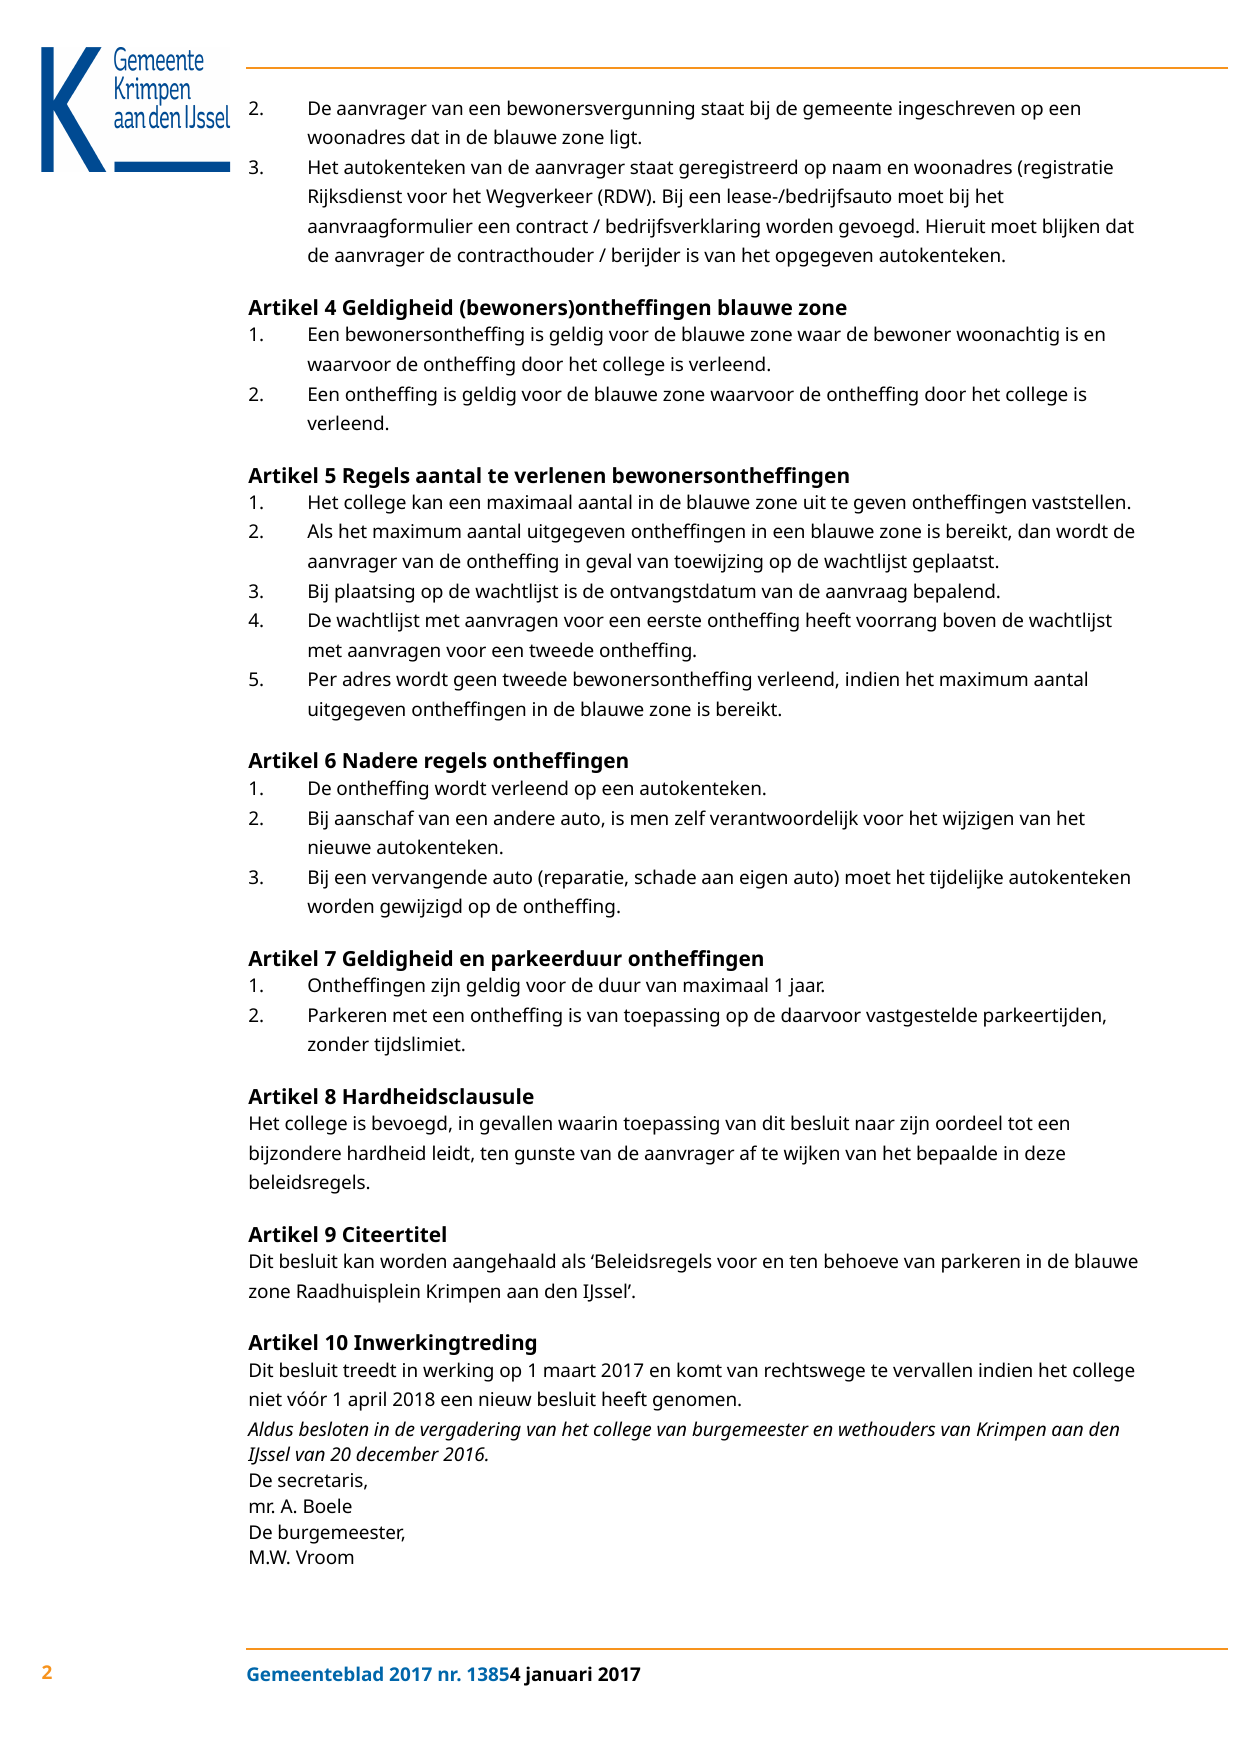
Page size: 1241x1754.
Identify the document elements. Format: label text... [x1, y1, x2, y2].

list Een ontheffing is geldig voor de blauwe zone waarvoor de ontheffing door het college is verleend. [248, 381, 1152, 436]
text De secretaris, [248, 1467, 1152, 1493]
text Artikel 10 Inwerkingtreding [248, 1328, 1152, 1357]
text De burgemeester, [248, 1519, 1152, 1544]
text Artikel 7 Geldigheid en parkeerduur ontheffingen [248, 944, 1152, 972]
list Parkeren met een ontheffing is van toepassing op de daarvoor vastgestelde parkeertijden, zonder tijdslimiet. [248, 1002, 1152, 1057]
text Artikel 9 Citeertitel [248, 1220, 1152, 1248]
list Ontheffingen zijn geldig voor de duur van maximaal 1 jaar. [248, 972, 1152, 998]
text mr. A. Boele [248, 1493, 1152, 1519]
list De wachtlijst met aanvragen voor een eerste ontheffing heeft voorrang boven de wachtlijst met aanvragen voor een tweede ontheffing. [248, 607, 1152, 663]
list Het college kan een maximaal aantal in de blauwe zone uit te geven ontheffingen vaststellen. [248, 489, 1152, 515]
list Bij aanschaf van een andere auto, is men zelf verantwoordelijk voor het wijzigen van het nieuwe autokenteken. [248, 805, 1152, 860]
text M.W. Vroom [248, 1544, 1152, 1570]
picture [41, 47, 231, 172]
list De aanvrager van een bewonersvergunning staat bij de gemeente ingeschreven op een woonadres dat in de blauwe zone ligt. [248, 95, 1152, 150]
list Per adres wordt geen tweede bewonersontheffing verleend, indien het maximum aantal uitgegeven ontheffingen in de blauwe zone is bereikt. [248, 667, 1152, 722]
text Dit besluit kan worden aangehaald als ‘Beleidsregels voor en ten behoeve van parkeren in de blauwe zone Raadhuisplein Krimpen aan den IJssel’. [248, 1248, 1152, 1304]
list De ontheffing wordt verleend op een autokenteken. [248, 775, 1152, 801]
text Artikel 4 Geldigheid (bewoners)ontheffingen blauwe zone [248, 293, 1152, 322]
text Dit besluit treedt in werking op 1 maart 2017 en komt van rechtswege te vervallen indien het college niet vóór 1 april 2018 een nieuw besluit heeft genomen. [248, 1357, 1152, 1412]
list Het autokenteken van de aanvrager staat geregistreerd op naam en woonadres (registratie Rijksdienst voor het Wegverkeer (RDW). Bij een lease-/bedrijfsauto moet bij het aanvraagformulier een contract / bedrijfsverklaring worden gevoegd. Hieruit moet blijken dat de aanvrager de contracthouder / berijder is van het opgegeven autokenteken. [248, 154, 1152, 268]
text Het college is bevoegd, in gevallen waarin toepassing van dit besluit naar zijn oordeel tot een bijzondere hardheid leidt, ten gunste van de aanvrager af te wijken van het bepaalde in deze beleidsregels. [248, 1110, 1152, 1195]
list Een bewonersontheffing is geldig voor de blauwe zone waar de bewoner woonachtig is en waarvoor de ontheffing door het college is verleend. [248, 322, 1152, 377]
text Artikel 5 Regels aantal te verlenen bewonersontheffingen [248, 461, 1152, 489]
text Artikel 8 Hardheidsclausule [248, 1082, 1152, 1110]
list Als het maximum aantal uitgegeven ontheffingen in een blauwe zone is bereikt, dan wordt de aanvrager van de ontheffing in geval van toewijzing op de wachtlijst geplaatst. [248, 519, 1152, 574]
text Artikel 6 Nadere regels ontheffingen [248, 747, 1152, 775]
list Bij een vervangende auto (reparatie, schade aan eigen auto) moet het tijdelijke autokenteken worden gewijzigd op de ontheffing. [248, 864, 1152, 919]
list Bij plaatsing op de wachtlijst is de ontvangstdatum van de aanvraag bepalend. [248, 578, 1152, 604]
text Aldus besloten in de vergadering van het college van burgemeester en wethouders van Krimpen aan den IJssel van 20 december 2016. [248, 1416, 1152, 1467]
